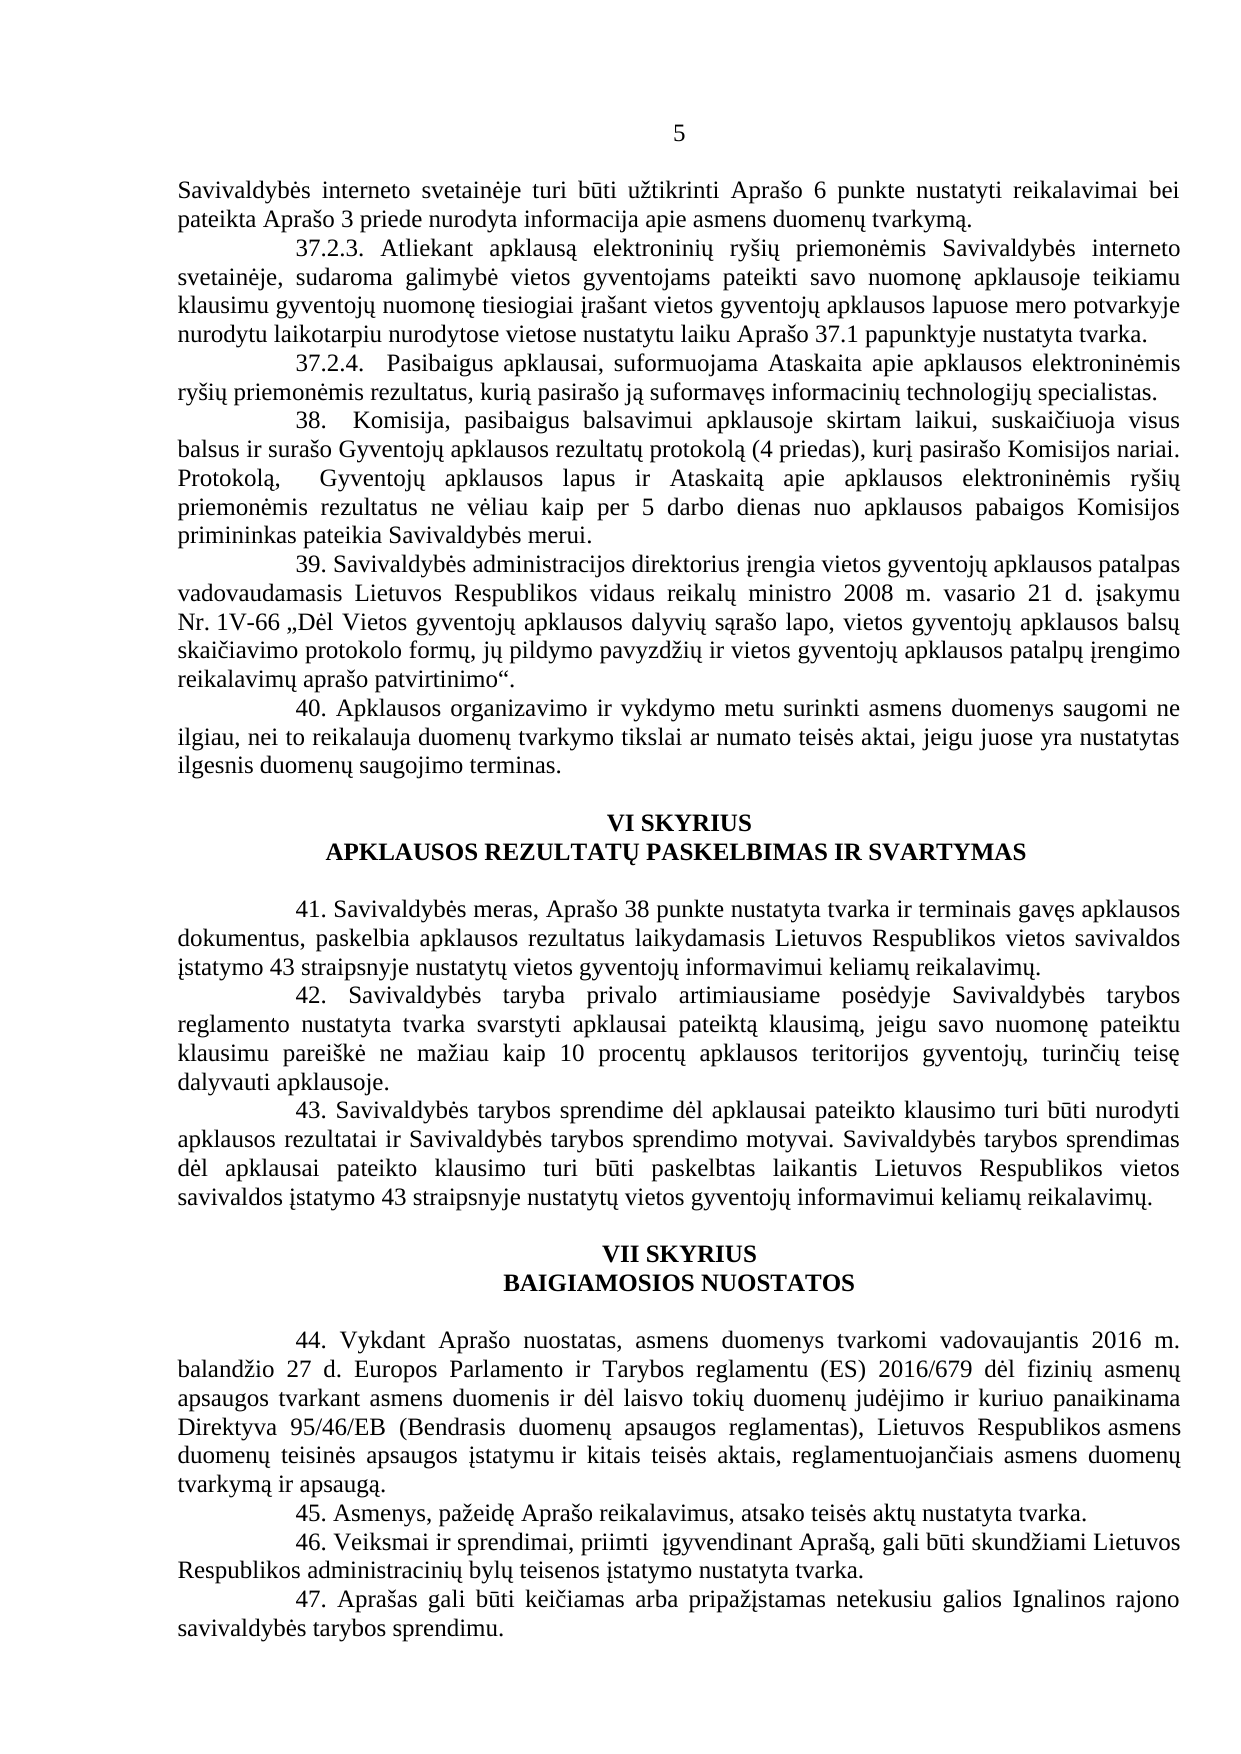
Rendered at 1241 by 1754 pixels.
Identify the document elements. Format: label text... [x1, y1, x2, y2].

text APKLAUSOS REZULTATŲ PASKELBIMAS IR SVARTYMAS [177, 837, 1181, 866]
text 41. Savivaldybės meras, Aprašo 38 punkte nustatyta tvarka ir terminais gavęs apklausos dokumentus, paskelbia apklausos rezultatus laikydamasis Lietuvos Respublikos vietos savivaldos įstatymo 43 straipsnyje nustatytų vietos gyventojų informavimui keliamų reikalavimų. [177, 894, 1181, 981]
text Savivaldybės interneto svetainėje turi būti užtikrinti Aprašo 6 punkte nustatyti reikalavimai bei pateikta Aprašo 3 priede nurodyta informacija apie asmens duomenų tvarkymą. [177, 176, 1181, 233]
text 38. Komisija, pasibaigus balsavimui apklausoje skirtam laikui, suskaičiuoja visus balsus ir surašo Gyventojų apklausos rezultatų protokolą (4 priedas), kurį pasirašo Komisijos nariai. Protokolą, Gyventojų apklausos lapus ir Ataskaitą apie apklausos elektroninėmis ryšių priemonėmis rezultatus ne vėliau kaip per 5 darbo dienas nuo apklausos pabaigos Komisijos primininkas pateikia Savivaldybės merui. [177, 406, 1181, 549]
text 45. Asmenys, pažeidę Aprašo reikalavimus, atsako teisės aktų nustatyta tvarka. [177, 1498, 1181, 1527]
text 43. Savivaldybės tarybos sprendime dėl apklausai pateikto klausimo turi būti nurodyti apklausos rezultatai ir Savivaldybės tarybos sprendimo motyvai. Savivaldybės tarybos sprendimas dėl apklausai pateikto klausimo turi būti paskelbtas laikantis Lietuvos Respublikos vietos savivaldos įstatymo 43 straipsnyje nustatytų vietos gyventojų informavimui keliamų reikalavimų. [177, 1096, 1181, 1211]
text VI SKYRIUS [177, 808, 1181, 837]
text 39. Savivaldybės administracijos direktorius įrengia vietos gyventojų apklausos patalpas vadovaudamasis Lietuvos Respublikos vidaus reikalų ministro 2008 m. vasario 21 d. įsakymu Nr. 1V-66 „Dėl Vietos gyventojų apklausos dalyvių sąrašo lapo, vietos gyventojų apklausos balsų skaičiavimo protokolo formų, jų pildymo pavyzdžių ir vietos gyventojų apklausos patalpų įrengimo reikalavimų aprašo patvirtinimo“. [177, 549, 1181, 693]
text BAIGIAMOSIOS NUOSTATOS [177, 1268, 1181, 1297]
text 37.2.3. Atliekant apklausą elektroninių ryšių priemonėmis Savivaldybės interneto svetainėje, sudaroma galimybė vietos gyventojams pateikti savo nuomonę apklausoje teikiamu klausimu gyventojų nuomonę tiesiogiai įrašant vietos gyventojų apklausos lapuose mero potvarkyje nurodytu laikotarpiu nurodytose vietose nustatytu laiku Aprašo 37.1 papunktyje nustatyta tvarka. [177, 233, 1181, 348]
text 42. Savivaldybės taryba privalo artimiausiame posėdyje Savivaldybės tarybos reglamento nustatyta tvarka svarstyti apklausai pateiktą klausimą, jeigu savo nuomonę pateiktu klausimu pareiškė ne mažiau kaip 10 procentų apklausos teritorijos gyventojų, turinčių teisę dalyvauti apklausoje. [177, 981, 1181, 1096]
text 44. Vykdant Aprašo nuostatas, asmens duomenys tvarkomi vadovaujantis 2016 m. balandžio 27 d. Europos Parlamento ir Tarybos reglamentu (ES) 2016/679 dėl fizinių asmenų apsaugos tvarkant asmens duomenis ir dėl laisvo tokių duomenų judėjimo ir kuriuo panaikinama Direktyva 95/46/EB (Bendrasis duomenų apsaugos reglamentas), Lietuvos Respublikos asmens duomenų teisinės apsaugos įstatymu ir kitais teisės aktais, reglamentuojančiais asmens duomenų tvarkymą ir apsaugą. [177, 1326, 1181, 1498]
text 37.2.4. Pasibaigus apklausai, suformuojama Ataskaita apie apklausos elektroninėmis ryšių priemonėmis rezultatus, kurią pasirašo ją suformavęs informacinių technologijų specialistas. [177, 348, 1181, 406]
text VII SKYRIUS [177, 1239, 1181, 1268]
text 40. Apklausos organizavimo ir vykdymo metu surinkti asmens duomenys saugomi ne ilgiau, nei to reikalauja duomenų tvarkymo tikslai ar numato teisės aktai, jeigu juose yra nustatytas ilgesnis duomenų saugojimo terminas. [177, 693, 1181, 779]
text 47. Aprašas gali būti keičiamas arba pripažįstamas netekusiu galios Ignalinos rajono savivaldybės tarybos sprendimu. [177, 1584, 1181, 1642]
text 46. Veiksmai ir sprendimai, priimti įgyvendinant Aprašą, gali būti skundžiami Lietuvos Respublikos administracinių bylų teisenos įstatymo nustatyta tvarka. [177, 1527, 1181, 1584]
